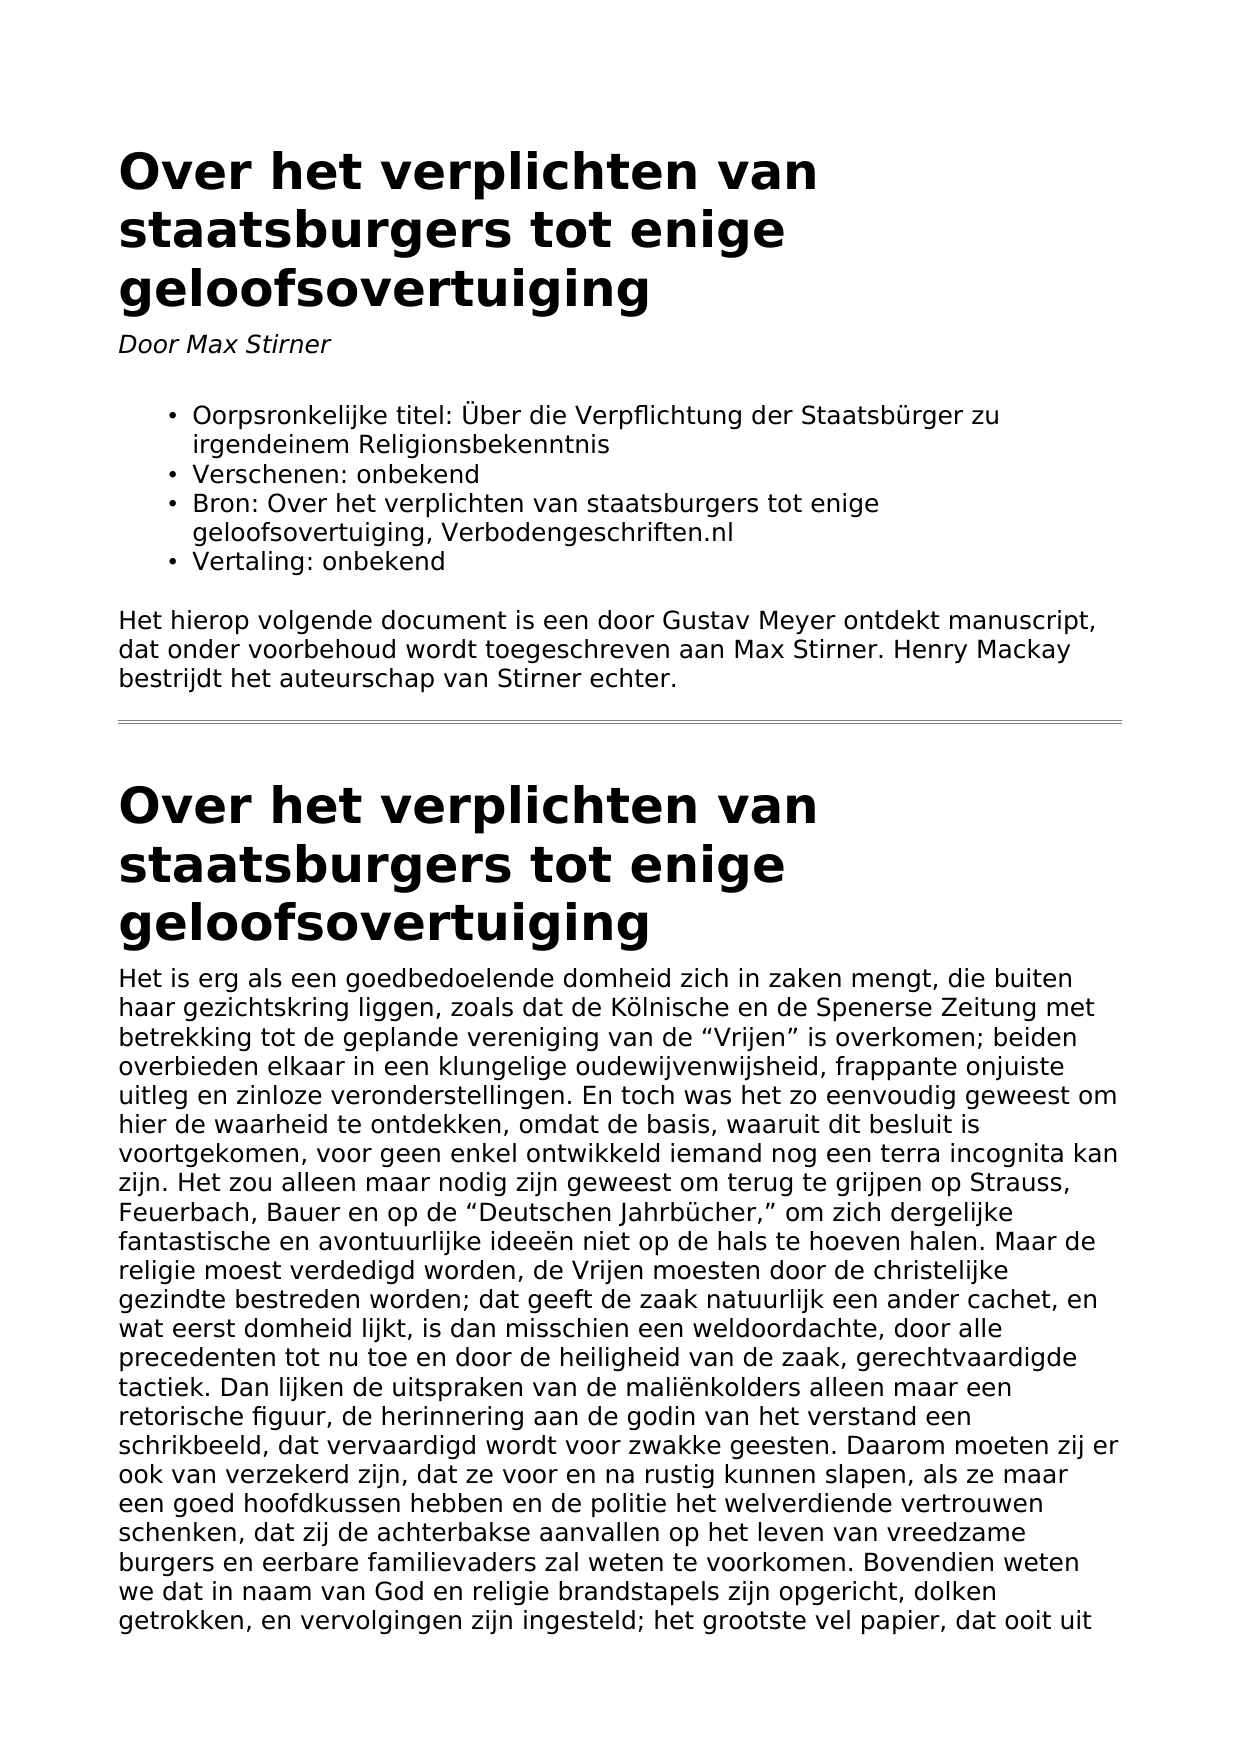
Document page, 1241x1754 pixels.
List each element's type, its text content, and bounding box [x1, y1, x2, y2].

subtitle Over het verplichten van staatsburgers tot enige geloofsovertuiging [118, 777, 1122, 952]
list Verschenen: onbekend [177, 460, 1122, 489]
list Vertaling: onbekend [177, 547, 1122, 576]
text Door Max Stirner [118, 330, 1122, 359]
list Bron: Over het verplichten van staatsburgers tot enige geloofsovertuiging, Verbodengeschriften.nl [177, 489, 1122, 547]
list Oorpsronkelijke titel: Über die Verpflichtung der Staatsbürger zu irgendeinem Religionsbekenntnis [177, 401, 1122, 460]
text Het hierop volgende document is een door Gustav Meyer ontdekt manuscript, dat onder voorbehoud wordt toegeschreven aan Max Stirner. Henry Mackay bestrijdt het auteurschap van Stirner echter. [118, 606, 1122, 693]
text Het is erg als een goedbedoelende domheid zich in zaken mengt, die buiten haar gezichtskring liggen, zoals dat de Kölnische en de Spenerse Zeitung met betrekking tot de geplande vereniging van de “Vrijen” is overkomen; beiden overbieden elkaar in een klungelige oudewijvenwijsheid, frappante onjuiste uitleg en zinloze veronderstellingen. En toch was het zo eenvoudig geweest om hier de waarheid te ontdekken, omdat de basis, waaruit dit besluit is voortgekomen, voor geen enkel ontwikkeld iemand nog een terra incognita kan zijn. Het zou alleen maar nodig zijn geweest om terug te grijpen op Strauss, Feuerbach, Bauer en op de “Deutschen Jahrbücher,” om zich dergelijke fantastische en avontuurlijke ideeën niet op de hals te hoeven halen. Maar de religie moest verdedigd worden, de Vrijen moesten door de christelijke gezindte bestreden worden; dat geeft de zaak natuurlijk een ander cachet, en wat eerst domheid lijkt, is dan misschien een weldoordachte, door alle precedenten tot nu toe en door de heiligheid van de zaak, gerechtvaardigde tactiek. Dan lijken de uitspraken van de maliënkolders alleen maar een retorische figuur, de herinnering aan de godin van het verstand een schrikbeeld, dat vervaardigd wordt voor zwakke geesten. Daarom moeten zij er ook van verzekerd zijn, dat ze voor en na rustig kunnen slapen, als ze maar een goed hoofdkussen hebben en de politie het welverdiende vertrouwen schenken, dat zij de achterbakse aanvallen op het leven van vreedzame burgers en eerbare familievaders zal weten te voorkomen. Bovendien weten we dat in naam van God en religie brandstapels zijn opgericht, dolken getrokken, en vervolgingen zijn ingesteld; het grootste vel papier, dat ooit uit [118, 964, 1122, 1635]
subtitle Over het verplichten van staatsburgers tot enige geloofsovertuiging [118, 143, 1122, 318]
